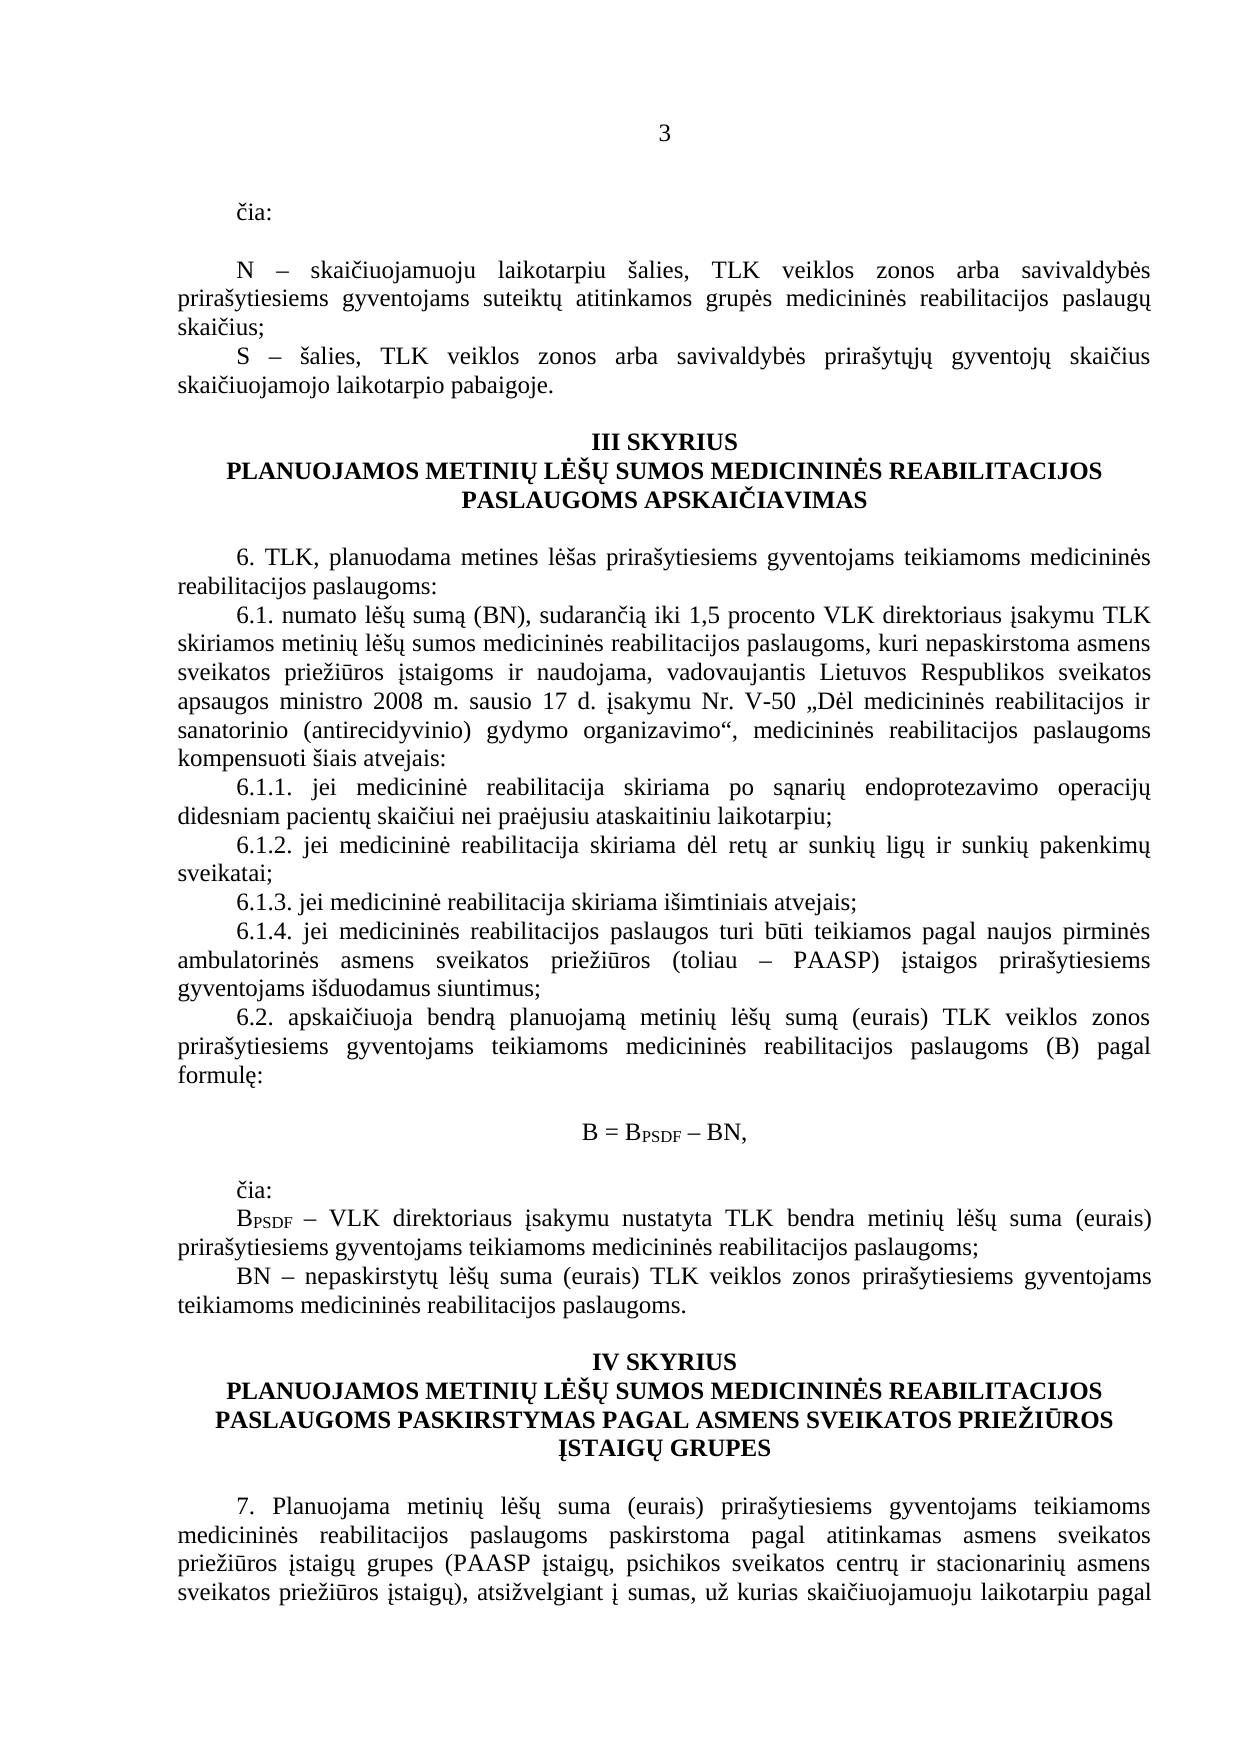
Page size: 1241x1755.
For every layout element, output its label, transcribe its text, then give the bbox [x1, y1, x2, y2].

text III SKYRIUS [177, 427, 1152, 456]
text čia: [177, 1175, 1152, 1203]
text 6.1. numato lėšų sumą (BN), sudarančią iki 1,5 procento VLK direktoriaus įsakymu TLK skiriamos metinių lėšų sumos medicininės reabilitacijos paslaugoms, kuri nepaskirstoma asmens sveikatos priežiūros įstaigoms ir naudojama, vadovaujantis Lietuvos Respublikos sveikatos apsaugos ministro 2008 m. sausio 17 d. įsakymu Nr. V-50 „Dėl medicininės reabilitacijos ir sanatorinio (antirecidyvinio) gydymo organizavimo“, medicininės reabilitacijos paslaugoms kompensuoti šiais atvejais: [177, 600, 1152, 772]
text BPSDF – VLK direktoriaus įsakymu nustatyta TLK bendra metinių lėšų suma (eurais) prirašytiesiems gyventojams teikiamoms medicininės reabilitacijos paslaugoms; [177, 1203, 1152, 1261]
text B = BPSDF – BN, [177, 1117, 1152, 1146]
text BN – nepaskirstytų lėšų suma (eurais) TLK veiklos zonos prirašytiesiems gyventojams teikiamoms medicininės reabilitacijos paslaugoms. [177, 1261, 1152, 1318]
text čia: [177, 197, 1152, 226]
text 6. TLK, planuodama metines lėšas prirašytiesiems gyventojams teikiamoms medicininės reabilitacijos paslaugoms: [177, 542, 1152, 600]
text 7. Planuojama metinių lėšų suma (eurais) prirašytiesiems gyventojams teikiamoms medicininės reabilitacijos paslaugoms paskirstoma pagal atitinkamas asmens sveikatos priežiūros įstaigų grupes (PAASP įstaigų, psichikos sveikatos centrų ir stacionarinių asmens sveikatos priežiūros įstaigų), atsižvelgiant į sumas, už kurias skaičiuojamuoju laikotarpiu pagal [177, 1491, 1152, 1606]
text N – skaičiuojamuoju laikotarpiu šalies, TLK veiklos zonos arba savivaldybės prirašytiesiems gyventojams suteiktų atitinkamos grupės medicininės reabilitacijos paslaugų skaičius; [177, 255, 1152, 341]
text 6.2. apskaičiuoja bendrą planuojamą metinių lėšų sumą (eurais) TLK veiklos zonos prirašytiesiems gyventojams teikiamoms medicininės reabilitacijos paslaugoms (B) pagal formulę: [177, 1002, 1152, 1088]
text 6.1.4. jei medicininės reabilitacijos paslaugos turi būti teikiamos pagal naujos pirminės ambulatorinės asmens sveikatos priežiūros (toliau – PAASP) įstaigos prirašytiesiems gyventojams išduodamus siuntimus; [177, 916, 1152, 1002]
text PLANUOJAMOS METINIŲ LĖŠŲ SUMOS MEDICININĖS REABILITACIJOS PASLAUGOMS PASKIRSTYMAS PAGAL ASMENS SVEIKATOS PRIEŽIŪROS ĮSTAIGŲ GRUPES [177, 1376, 1152, 1462]
text 6.1.3. jei medicininė reabilitacija skiriama išimtiniais atvejais; [177, 887, 1152, 916]
text 6.1.2. jei medicininė reabilitacija skiriama dėl retų ar sunkių ligų ir sunkių pakenkimų sveikatai; [177, 830, 1152, 887]
text IV SKYRIUS [177, 1347, 1152, 1376]
text PLANUOJAMOS METINIŲ LĖŠŲ SUMOS MEDICININĖS REABILITACIJOS PASLAUGOMS APSKAIČIAVIMAS [177, 456, 1152, 513]
text 6.1.1. jei medicininė reabilitacija skiriama po sąnarių endoprotezavimo operacijų didesniam pacientų skaičiui nei praėjusiu ataskaitiniu laikotarpiu; [177, 772, 1152, 830]
text S – šalies, TLK veiklos zonos arba savivaldybės prirašytųjų gyventojų skaičius skaičiuojamojo laikotarpio pabaigoje. [177, 341, 1152, 398]
